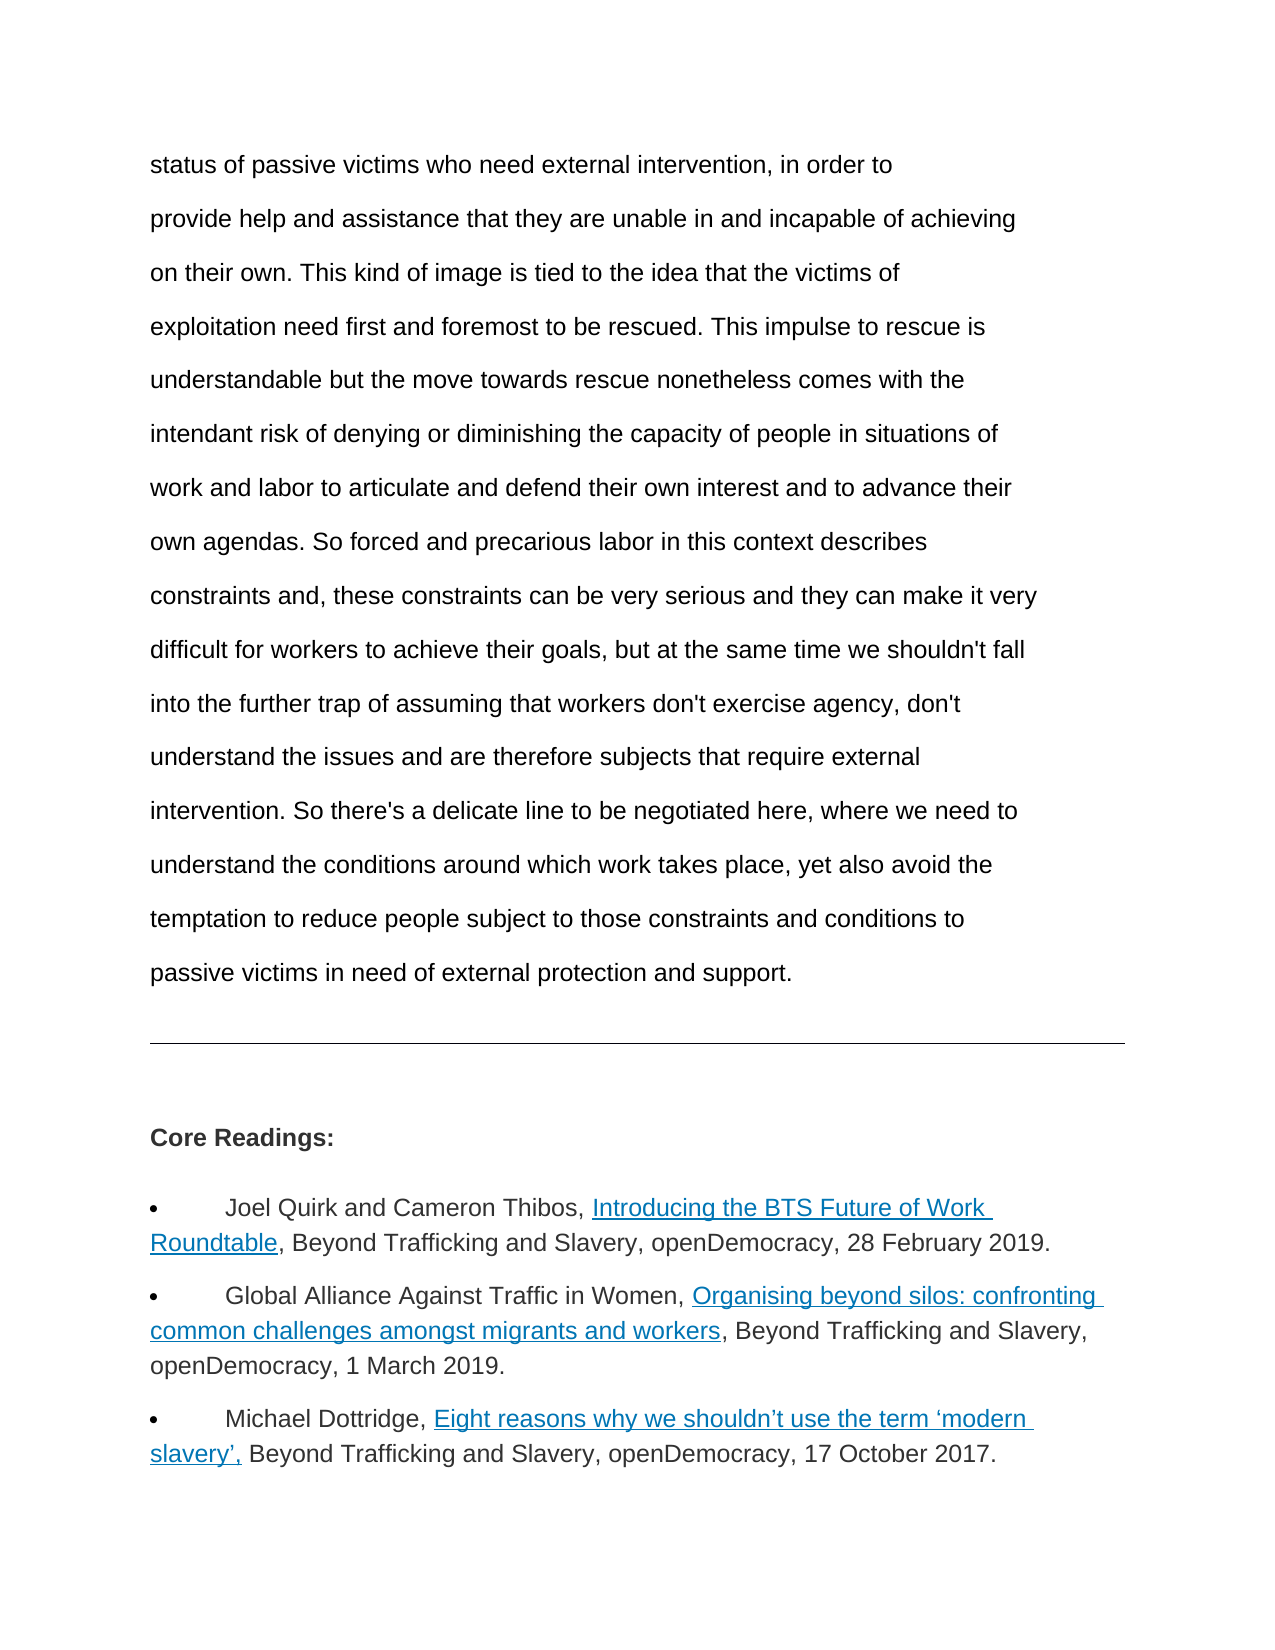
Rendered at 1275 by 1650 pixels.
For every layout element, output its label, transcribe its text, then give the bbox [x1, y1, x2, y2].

list Joel Quirk and Cameron Thibos, Introducing the BTS Future of Work Roundtable, Beyond Trafficking and Slavery, openDemocracy, 28 February 2019. [150, 1187, 1125, 1257]
list Global Alliance Against Traffic in Women, Organising beyond silos: confronting common challenges amongst migrants and workers, Beyond Trafficking and Slavery, openDemocracy, 1 March 2019. [150, 1275, 1125, 1380]
text temptation to reduce people subject to those constraints and conditions to [150, 904, 1125, 933]
text Core Readings: [150, 1123, 1125, 1152]
text passive victims in need of external protection and support. [150, 958, 1125, 987]
text constraints and, these constraints can be very serious and they can make it very [150, 581, 1125, 609]
text work and labor to articulate and defend their own interest and to advance their [150, 473, 1125, 502]
text understand the issues and are therefore subjects that require external [150, 742, 1125, 771]
text understand the conditions around which work takes place, yet also avoid the [150, 850, 1125, 879]
text intendant risk of denying or diminishing the capacity of people in situations of [150, 419, 1125, 448]
text status of passive victims who need external intervention, in order to [150, 150, 1125, 179]
text own agendas. So forced and precarious labor in this context describes [150, 527, 1125, 556]
text difficult for workers to achieve their goals, but at the same time we shouldn't fall [150, 635, 1125, 663]
text provide help and assistance that they are unable in and incapable of achieving [150, 204, 1125, 233]
text into the further trap of assuming that workers don't exercise agency, don't [150, 688, 1125, 717]
text intervention. So there's a delicate line to be negotiated here, where we need to [150, 796, 1125, 825]
list Michael Dottridge, Eight reasons why we shouldn’t use the term ‘modern slavery’, Beyond Trafficking and Slavery, openDemocracy, 17 October 2017. [150, 1398, 1125, 1468]
text on their own. This kind of image is tied to the idea that the victims of [150, 258, 1125, 286]
text understandable but the move towards rescue nonetheless comes with the [150, 365, 1125, 394]
text exploitation need first and foremost to be rescued. This impulse to rescue is [150, 312, 1125, 340]
